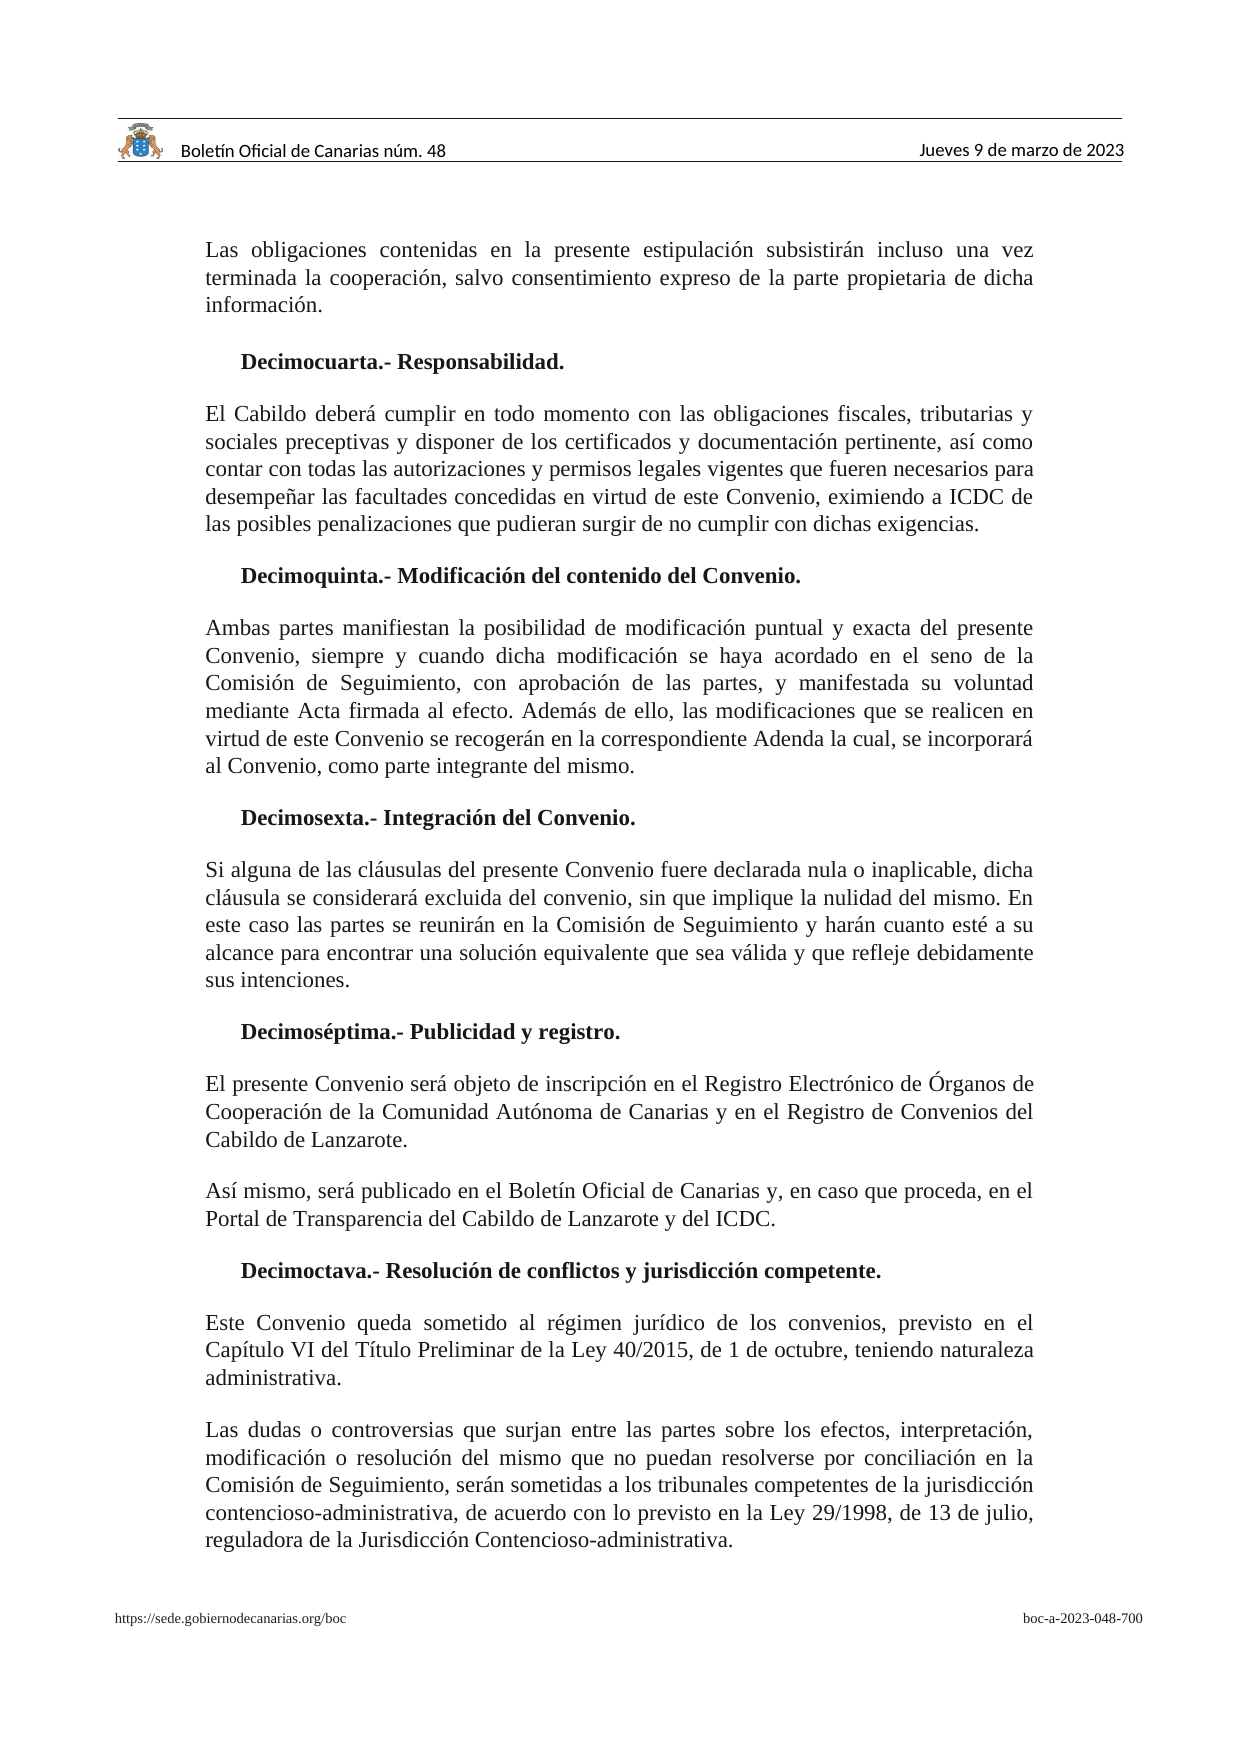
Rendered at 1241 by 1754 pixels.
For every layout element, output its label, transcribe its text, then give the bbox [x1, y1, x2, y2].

text Decimoséptima.- Publicidad y registro. [241, 1018, 1043, 1045]
text Así mismo, será publicado en el Boletín Oficial de Canarias y, en caso que proceda, en el Portal de Transparencia del Cabildo de Lanzarote y del ICDC. [205, 1178, 1035, 1232]
text Decimosexta.- Integración del Convenio. [241, 804, 1043, 830]
text El Cabildo deberá cumplir en todo momento con las obligaciones fiscales, tributarias y sociales preceptivas y disponer de los certificados y documentación pertinente, así como contar con todas las autorizaciones y permisos legales vigentes que fueren necesarios para desempeñar las facultades concedidas en virtud de este Convenio, eximiendo a ICDC de las posibles penalizaciones que pudieran surgir de no cumplir con dichas exigencias. [205, 400, 1035, 537]
text Decimocuarta.- Responsabilidad. [241, 348, 1043, 374]
text Las dudas o controversias que surjan entre las partes sobre los efectos, interpretación, modificación o resolución del mismo que no puedan resolverse por conciliación en la Comisión de Seguimiento, serán sometidas a los tribunales competentes de la jurisdicción contencioso-administrativa, de acuerdo con lo previsto en la Ley 29/1998, de 13 de julio, reguladora de la Jurisdicción Contencioso-administrativa. [205, 1416, 1035, 1553]
text Si alguna de las cláusulas del presente Convenio fuere declarada nula o inaplicable, dicha cláusula se considerará excluida del convenio, sin que implique la nulidad del mismo. En este caso las partes se reunirán en la Comisión de Seguimiento y harán cuanto esté a su alcance para encontrar una solución equivalente que sea válida y que refleje debidamente sus intenciones. [205, 856, 1035, 993]
text Este Convenio queda sometido al régimen jurídico de los convenios, previsto en el Capítulo VI del Título Preliminar de la Ley 40/2015, de 1 de octubre, teniendo naturaleza administrativa. [205, 1309, 1035, 1390]
text Ambas partes manifiestan la posibilidad de modificación puntual y exacta del presente Convenio, siempre y cuando dicha modificación se haya acordado en el seno de la Comisión de Seguimiento, con aprobación de las partes, y manifestada su voluntad mediante Acta firmada al efecto. Además de ello, las modificaciones que se realicen en virtud de este Convenio se recogerán en la correspondiente Adenda la cual, se incorporará al Convenio, como parte integrante del mismo. [205, 614, 1035, 778]
text Decimoctava.- Resolución de conflictos y jurisdicción competente. [241, 1257, 1043, 1283]
text Decimoquinta.- Modificación del contenido del Convenio. [241, 562, 1043, 589]
text Las obligaciones contenidas en la presente estipulación subsistirán incluso una vez terminada la cooperación, salvo consentimiento expreso de la parte propietaria de dicha información. [205, 236, 1035, 318]
text El presente Convenio será objeto de inscripción en el Registro Electrónico de Órganos de Cooperación de la Comunidad Autónoma de Canarias y en el Registro de Convenios del Cabildo de Lanzarote. [205, 1071, 1035, 1152]
